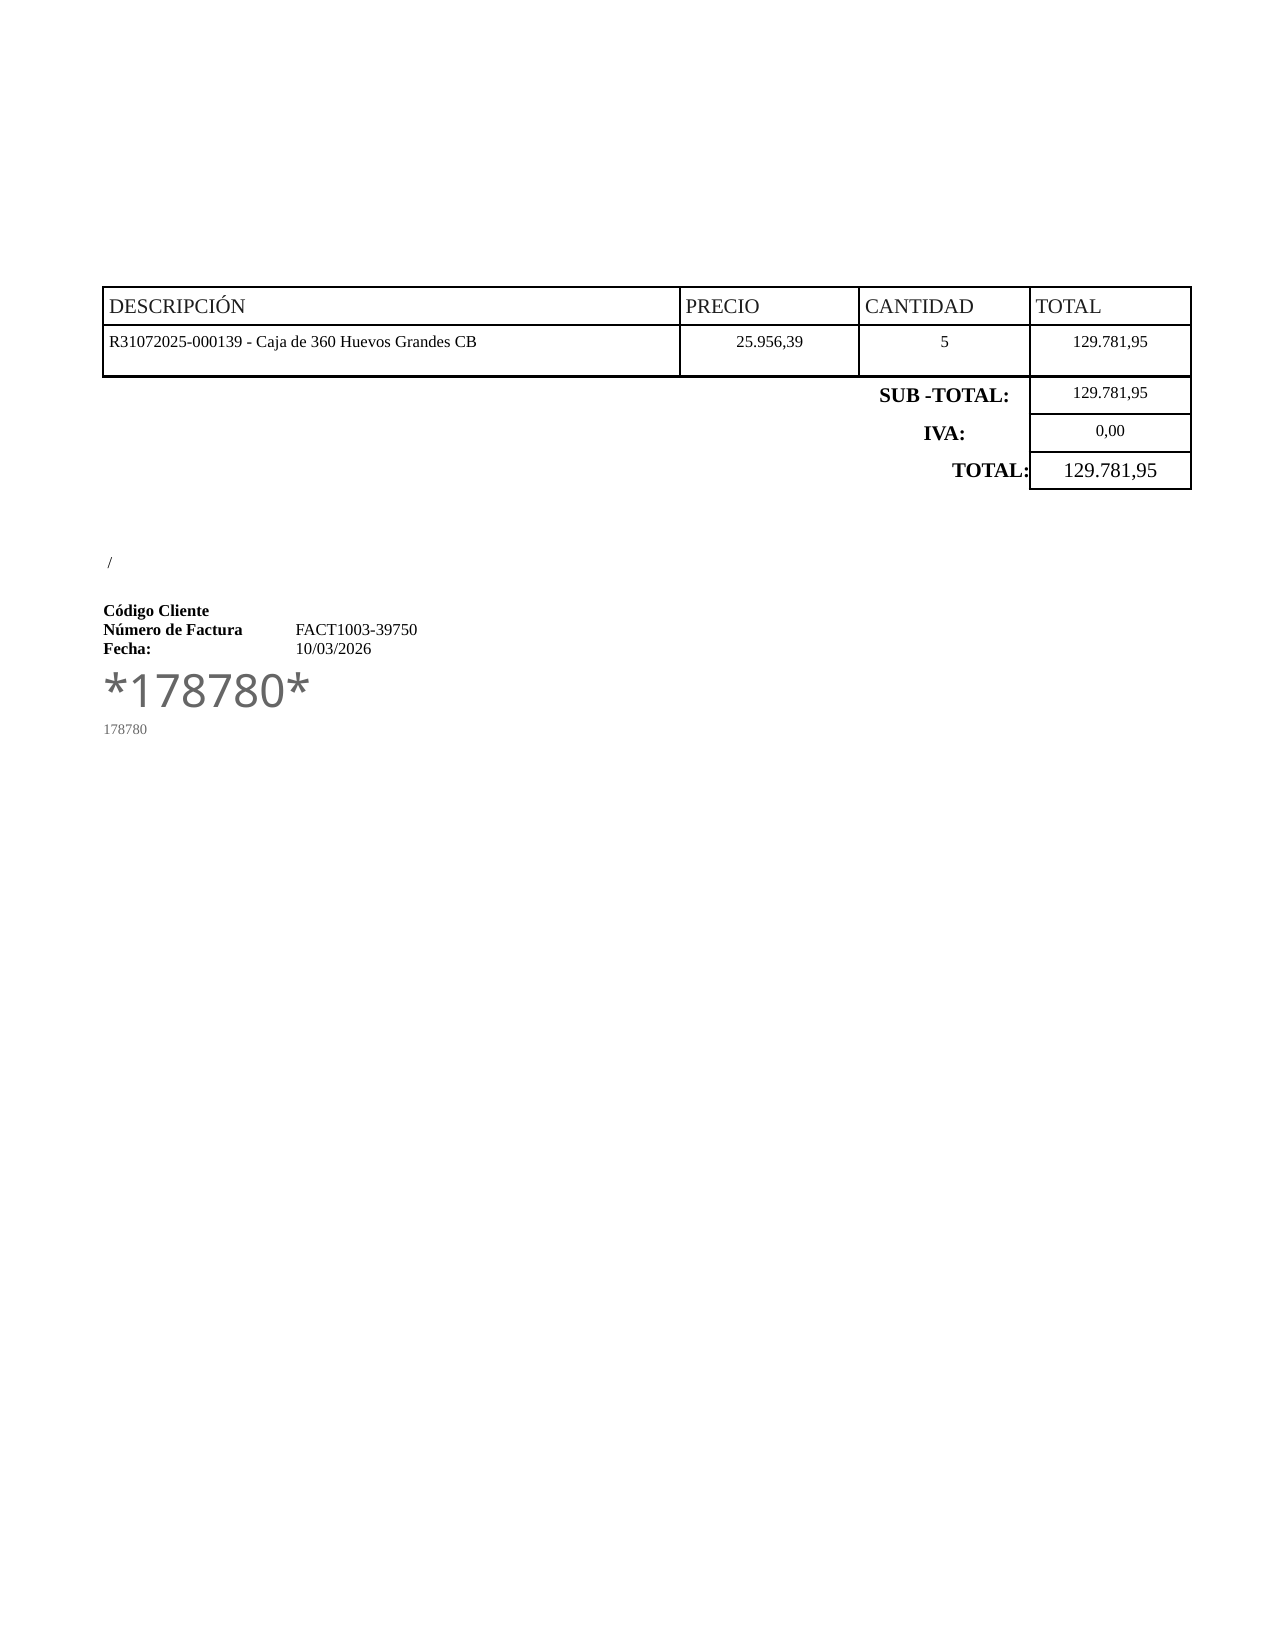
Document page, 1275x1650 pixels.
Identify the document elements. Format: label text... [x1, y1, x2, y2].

table_cell SUB -TOTAL: [859, 378, 1029, 413]
table_header [295, 601, 517, 620]
table_cell 5 [860, 326, 1029, 375]
table_cell 129.781,95 [1031, 453, 1190, 488]
table_cell [103, 378, 859, 488]
table_cell / [103, 553, 858, 572]
table_header Código Cliente [103, 601, 295, 620]
table_cell FACT1003-39750 [295, 620, 517, 639]
text 178780 [103, 721, 1137, 737]
table_header PRECIO [681, 288, 858, 323]
table_header CANTIDAD [860, 288, 1029, 323]
table_cell 25.956,39 [681, 326, 858, 375]
table_cell R31072025-000139 - Caja de 360 Huevos Grandes CB [104, 326, 679, 375]
table_header DESCRIPCIÓN [104, 288, 679, 323]
table_cell 0,00 [1031, 415, 1190, 451]
text *178780* [103, 658, 1137, 721]
table_cell 129.781,95 [1031, 378, 1190, 413]
table_cell Fecha: [103, 639, 295, 658]
table_cell 129.781,95 [1031, 326, 1190, 375]
table_cell TOTAL: [859, 451, 1029, 488]
table_header [103, 490, 858, 514]
table_cell IVA: [859, 413, 1029, 451]
table_cell [103, 514, 858, 533]
table_cell 10/03/2026 [295, 639, 517, 658]
table_header TOTAL [1031, 288, 1190, 323]
table_cell [103, 534, 858, 553]
table_cell Número de Factura [103, 620, 295, 639]
